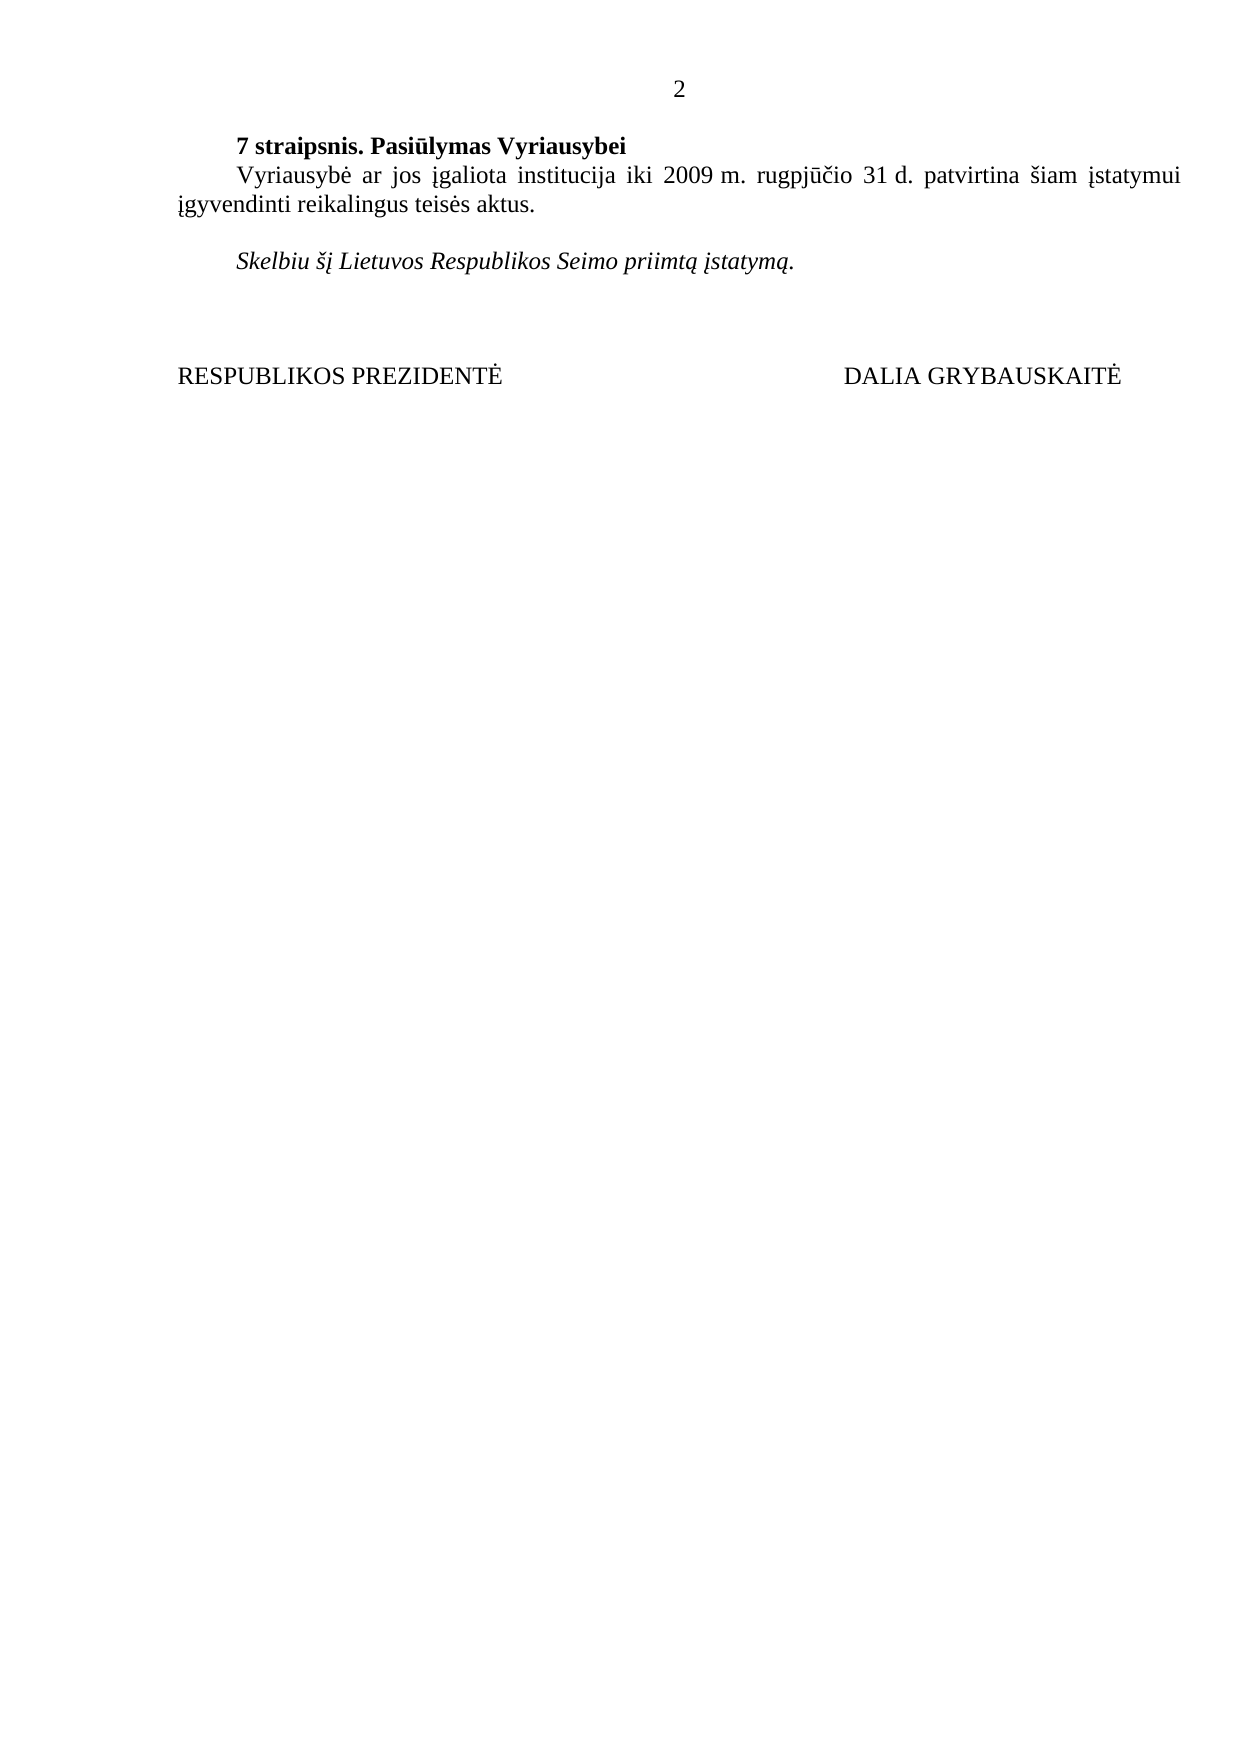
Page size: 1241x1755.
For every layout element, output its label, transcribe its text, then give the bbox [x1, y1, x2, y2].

text RESPUBLIKOS PREZIDENTĖ DALIA GRYBAUSKAITĖ [177, 361, 1181, 390]
text Vyriausybė ar jos įgaliota institucija iki 2009 m. rugpjūčio 31 d. patvirtina šiam įstatymui įgyvendinti reikalingus teisės aktus. [177, 160, 1181, 218]
text 7 straipsnis. Pasiūlymas Vyriausybei [177, 131, 1181, 160]
text Skelbiu šį Lietuvos Respublikos Seimo priimtą įstatymą. [177, 246, 1181, 275]
